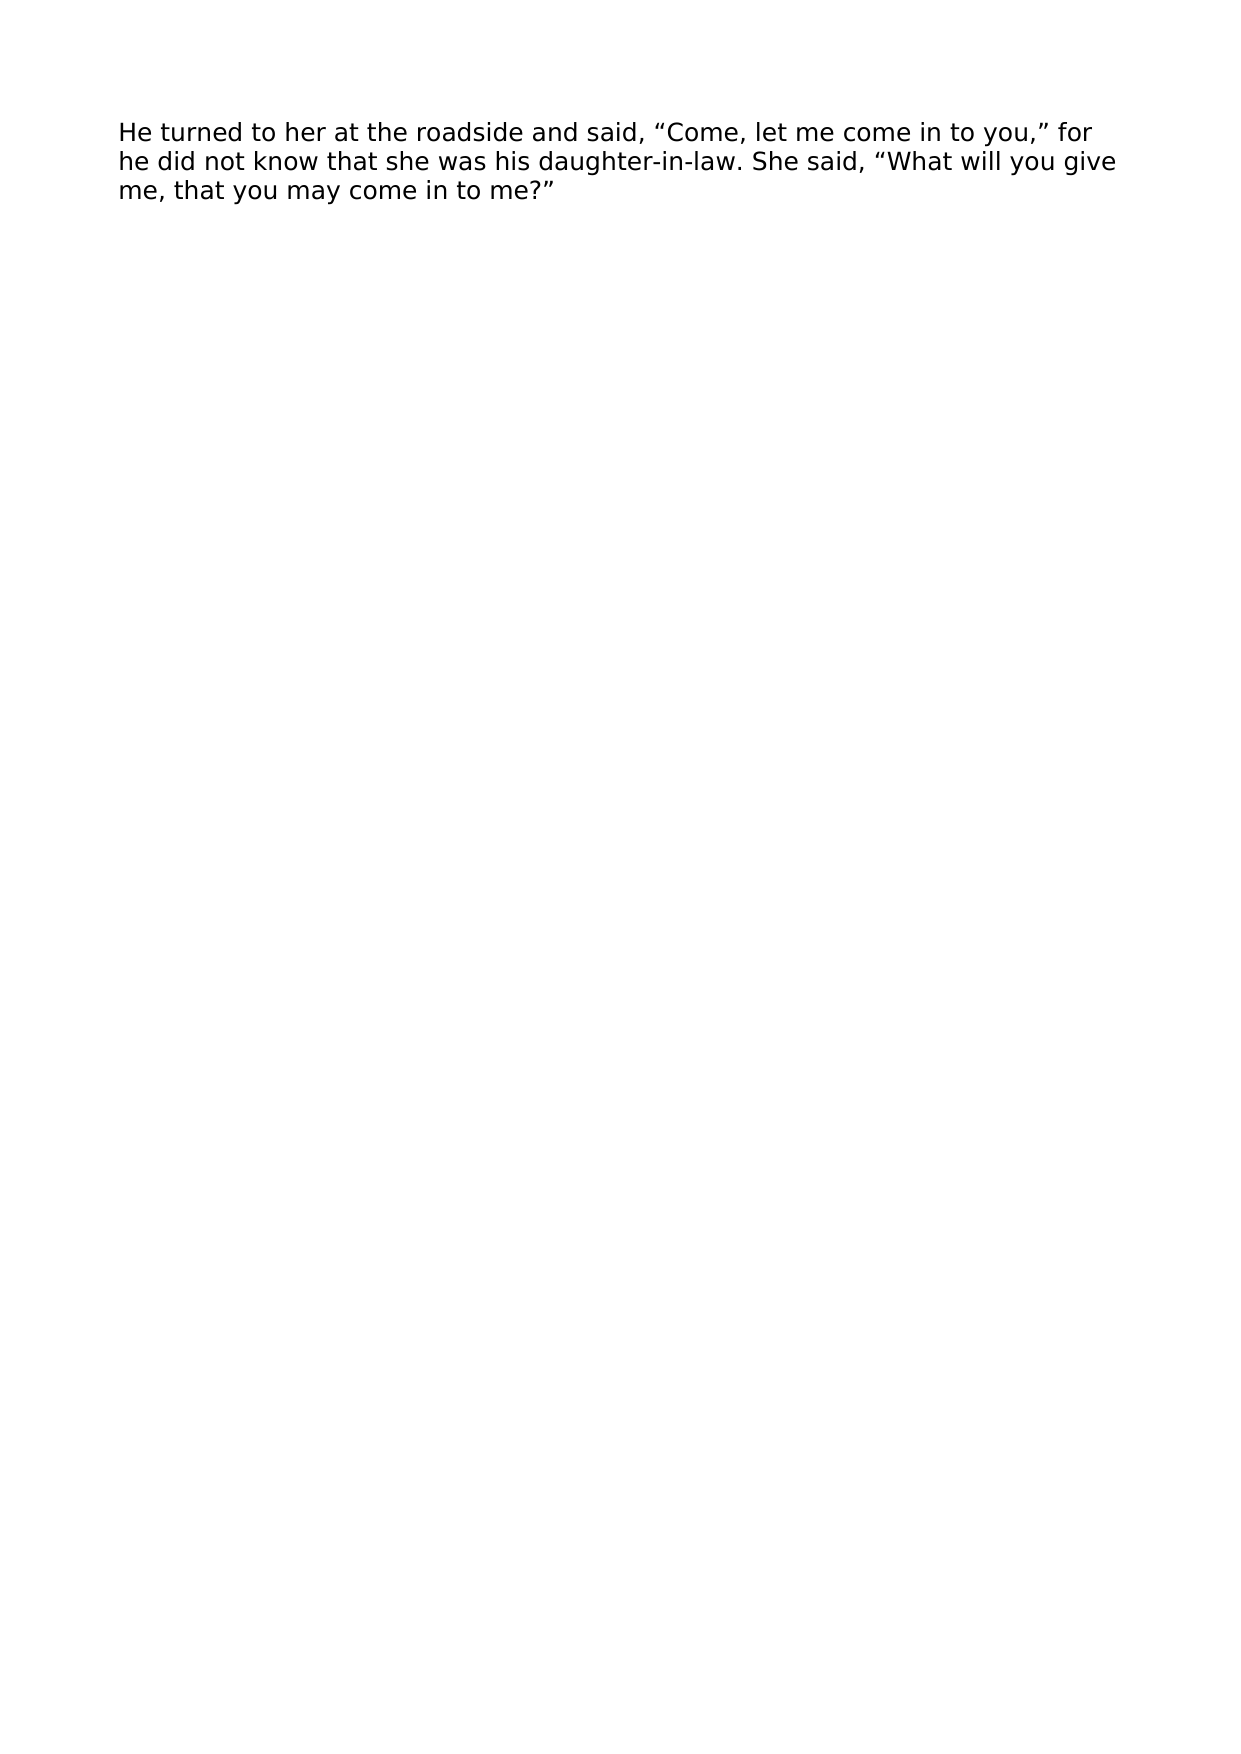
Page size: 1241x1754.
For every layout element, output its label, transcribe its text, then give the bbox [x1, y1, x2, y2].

text He turned to her at the roadside and said, “Come, let me come in to you,” for he did not know that she was his daughter-in-law. She said, “What will you give me, that you may come in to me?” [118, 118, 1122, 206]
